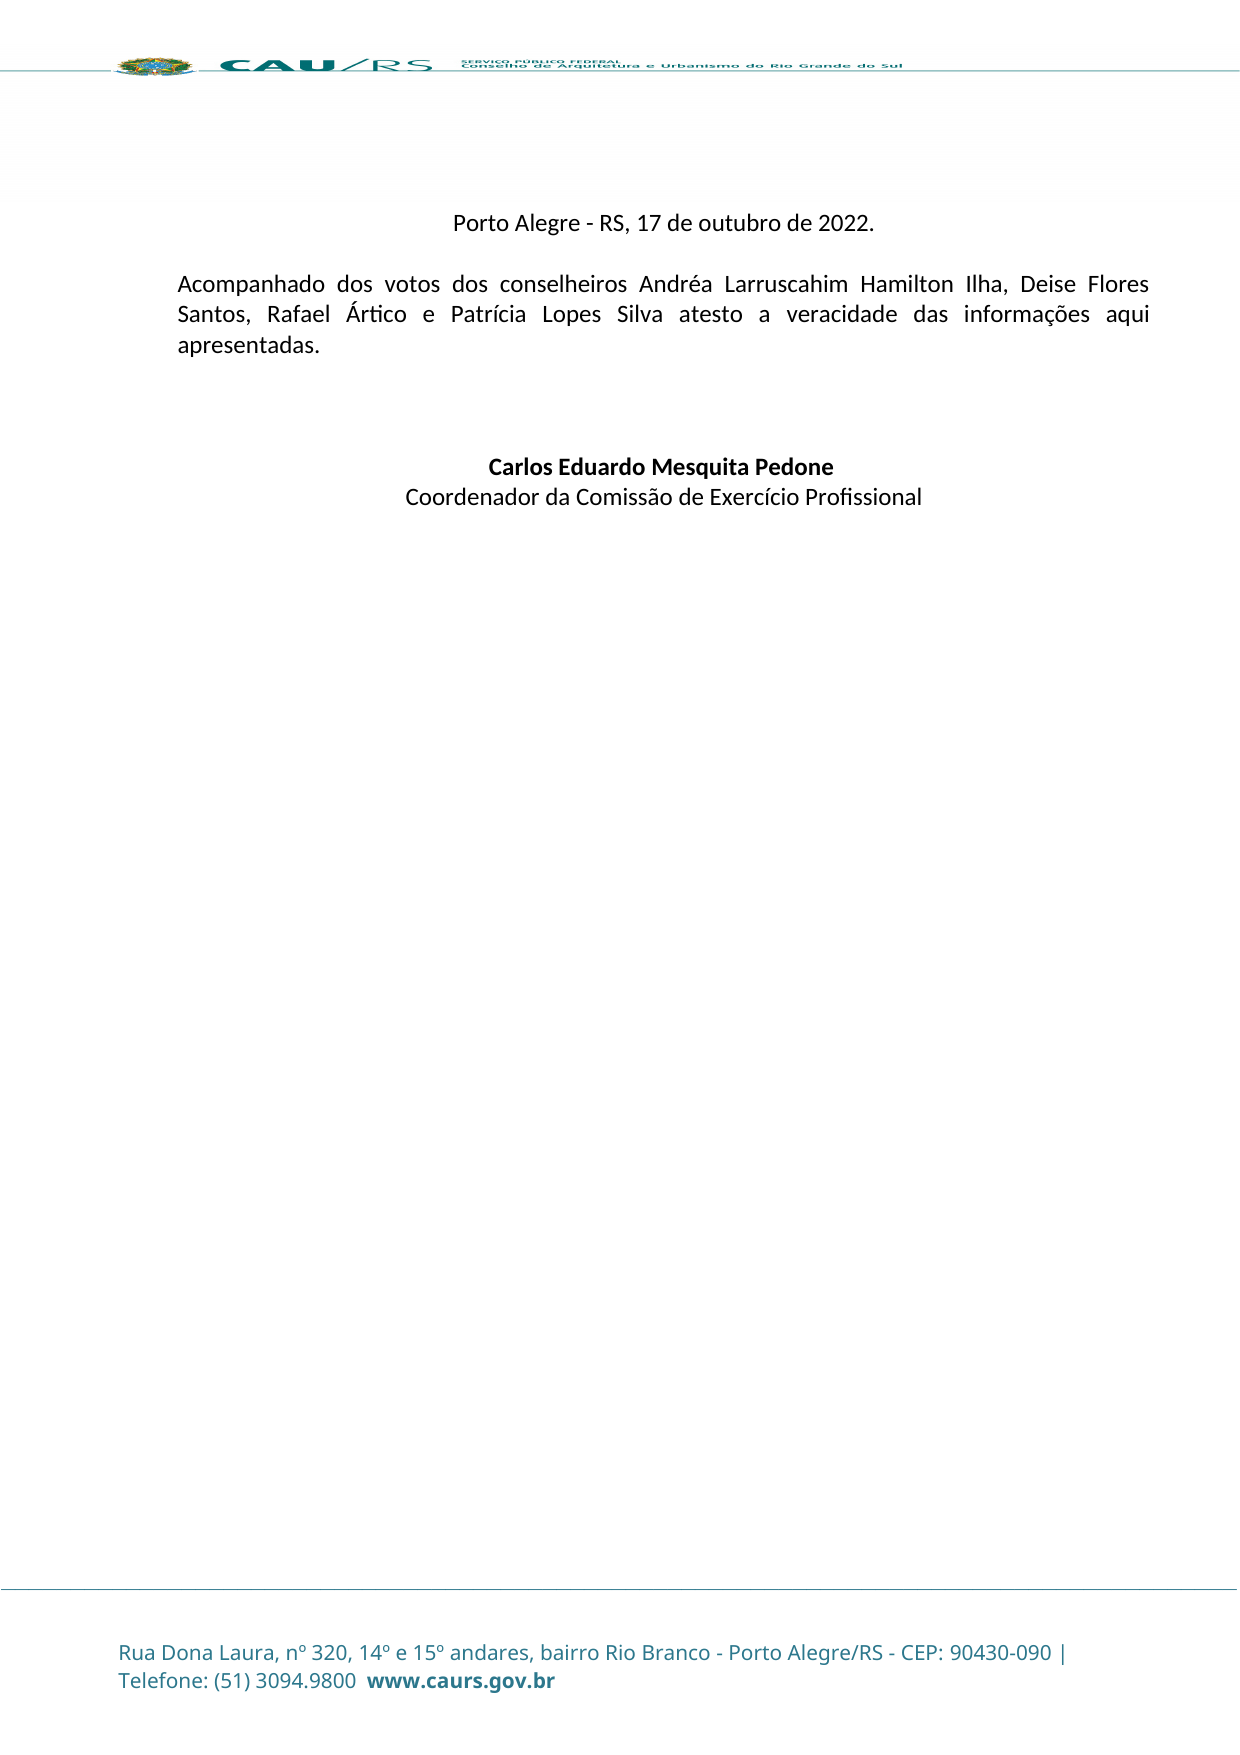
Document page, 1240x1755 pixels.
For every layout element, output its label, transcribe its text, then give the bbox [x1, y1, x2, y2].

text Acompanhado dos votos dos conselheiros Andréa Larruscahim Hamilton Ilha, Deise Flores Santos, Rafael Ártico e Patrícia Lopes Silva atesto a veracidade das informações aqui apresentadas. [177, 268, 1151, 359]
text Carlos Eduardo Mesquita Pedone [177, 451, 1151, 481]
text Coordenador da Comissão de Exercício Profissional [177, 481, 1151, 512]
text Porto Alegre - RS, 17 de outubro de 2022. [177, 207, 1151, 237]
